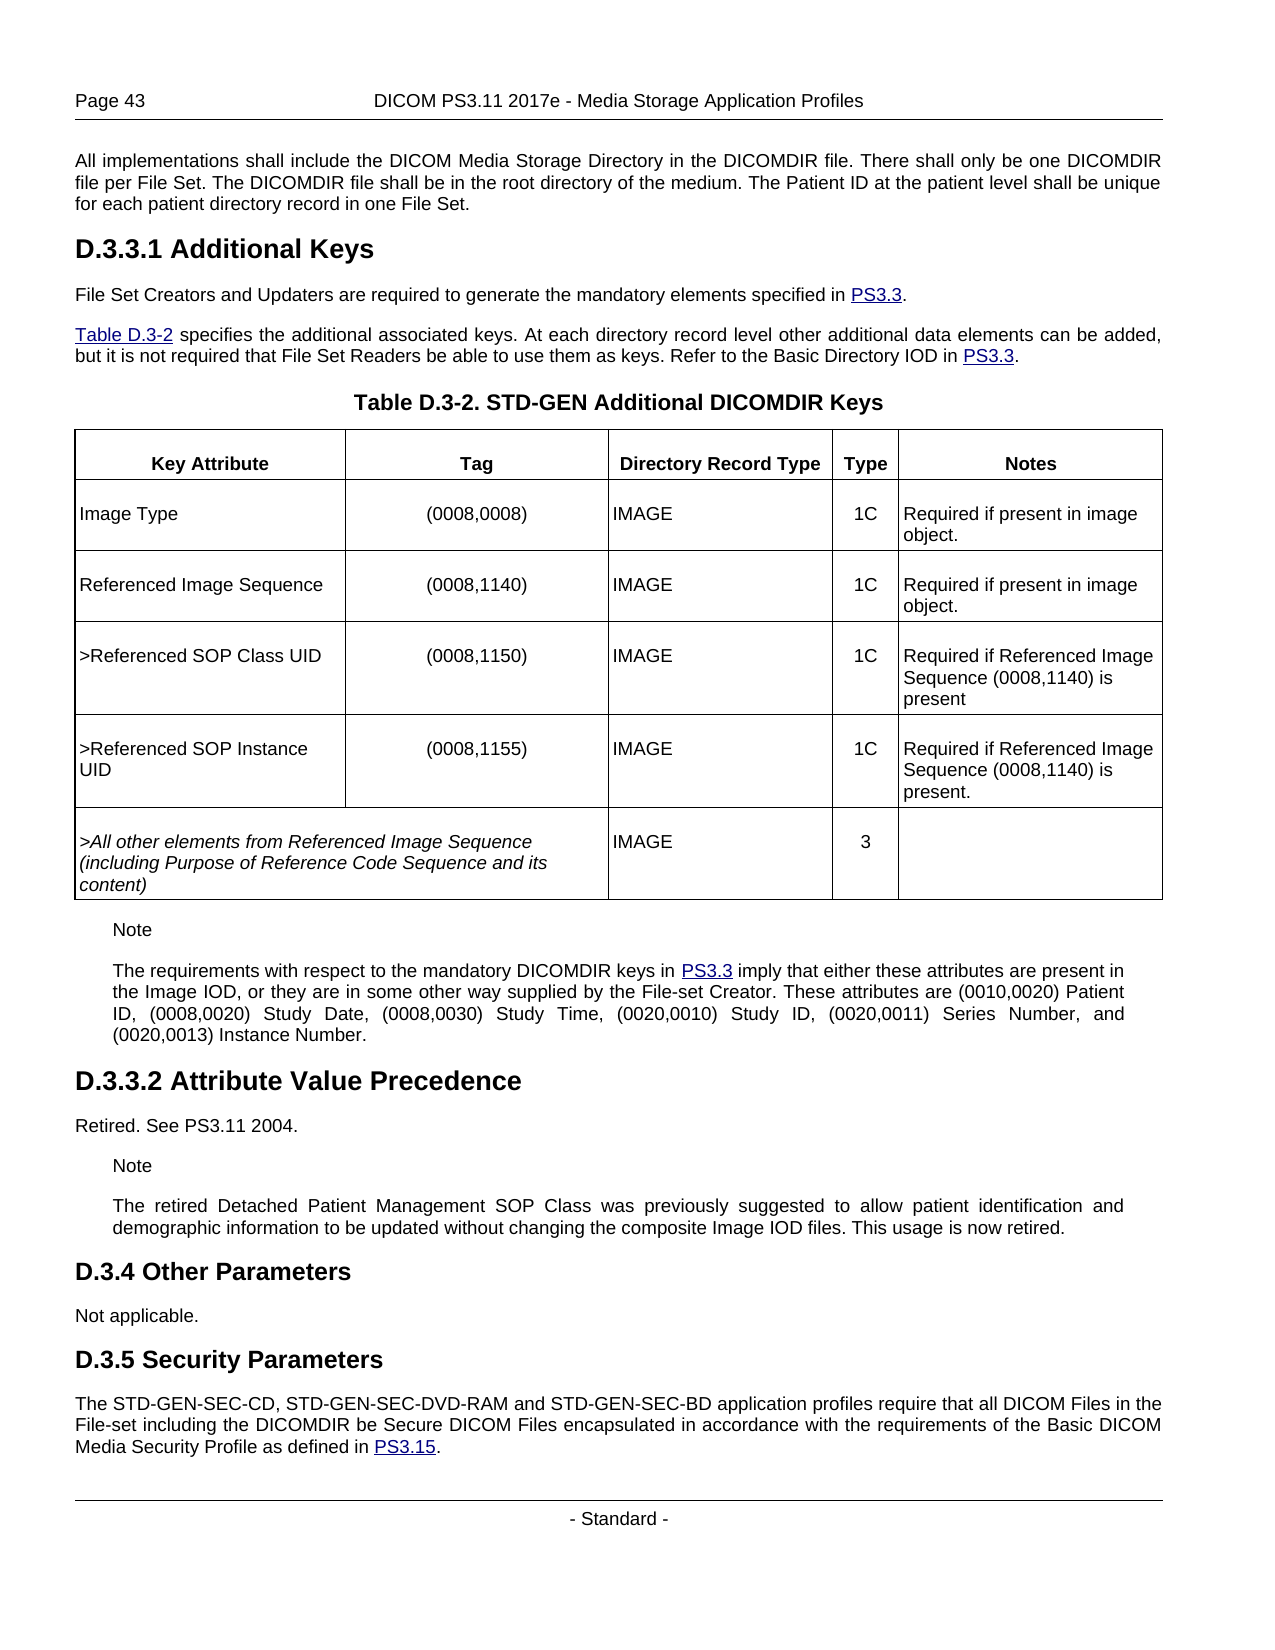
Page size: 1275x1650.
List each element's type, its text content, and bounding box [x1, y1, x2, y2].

text D.3.3.1 Additional Keys [75, 233, 1162, 265]
table_cell [899, 808, 1162, 899]
table_cell >Referenced SOP Class UID [76, 622, 345, 714]
text File Set Creators and Updaters are required to generate the mandatory elements specified in PS3.3. [75, 283, 1162, 305]
text D.3.5 Security Parameters [75, 1345, 1162, 1373]
text Note [112, 919, 1125, 941]
table_cell Image Type [76, 480, 345, 550]
text Table D.3-2. STD-GEN Additional DICOMDIR Keys [75, 389, 1162, 415]
table_cell 1C [833, 622, 898, 714]
table_cell IMAGE [609, 551, 832, 621]
table_cell (0008,1140) [346, 551, 608, 621]
table_header Notes [899, 430, 1162, 478]
table_cell Required if Referenced Image Sequence (0008,1140) is present [899, 622, 1162, 714]
table_cell Required if Referenced Image Sequence (0008,1140) is present. [899, 715, 1162, 807]
text Note [112, 1155, 1125, 1176]
table_cell IMAGE [609, 622, 832, 714]
text D.3.4 Other Parameters [75, 1257, 1162, 1286]
text The requirements with respect to the mandatory DICOMDIR keys in PS3.3 imply that either these attributes are present in the Image IOD, or they are in some other way supplied by the File-set Creator. These attributes are (0010,0020) Patient ID, (0008,0020) Study Date, (0008,0030) Study Time, (0020,0010) Study ID, (0020,0011) Series Number, and (0020,0013) Instance Number. [112, 959, 1125, 1046]
table_cell IMAGE [609, 715, 832, 807]
text Retired. See PS3.11 2004. [75, 1114, 1162, 1136]
table_header Key Attribute [76, 430, 345, 478]
text Not applicable. [75, 1304, 1162, 1326]
table_cell 1C [833, 551, 898, 621]
text The retired Detached Patient Management SOP Class was previously suggested to allow patient identification and demographic information to be updated without changing the composite Image IOD files. This usage is now retired. [112, 1195, 1125, 1238]
table_cell 1C [833, 480, 898, 550]
table_header Type [833, 430, 898, 478]
text The STD-GEN-SEC-CD, STD-GEN-SEC-DVD-RAM and STD-GEN-SEC-BD application profiles require that all DICOM Files in the File-set including the DICOMDIR be Secure DICOM Files encapsulated in accordance with the requirements of the Basic DICOM Media Security Profile as defined in PS3.15. [75, 1392, 1162, 1457]
table_cell Required if present in image object. [899, 480, 1162, 550]
table_cell Referenced Image Sequence [76, 551, 345, 621]
text Table D.3-2 specifies the additional associated keys. At each directory record level other additional data elements can be added, but it is not required that File Set Readers be able to use them as keys. Refer to the Basic Directory IOD in PS3.3. [75, 324, 1162, 367]
table_cell IMAGE [609, 480, 832, 550]
table_cell IMAGE [609, 808, 832, 899]
text All implementations shall include the DICOM Media Storage Directory in the DICOMDIR file. There shall only be one DICOMDIR file per File Set. The DICOMDIR file shall be in the root directory of the medium. The Patient ID at the patient level shall be unique for each patient directory record in one File Set. [75, 150, 1162, 215]
table_cell >Referenced SOP Instance UID [76, 715, 345, 807]
text D.3.3.2 Attribute Value Precedence [75, 1064, 1162, 1096]
table_cell (0008,1150) [346, 622, 608, 714]
table_header Directory Record Type [609, 430, 832, 478]
table_cell 3 [833, 808, 898, 899]
table_cell >All other elements from Referenced Image Sequence (including Purpose of Reference Code Sequence and its content) [76, 808, 608, 899]
table_cell (0008,1155) [346, 715, 608, 807]
table_header Tag [346, 430, 608, 478]
table_cell 1C [833, 715, 898, 807]
table_cell (0008,0008) [346, 480, 608, 550]
table_cell Required if present in image object. [899, 551, 1162, 621]
